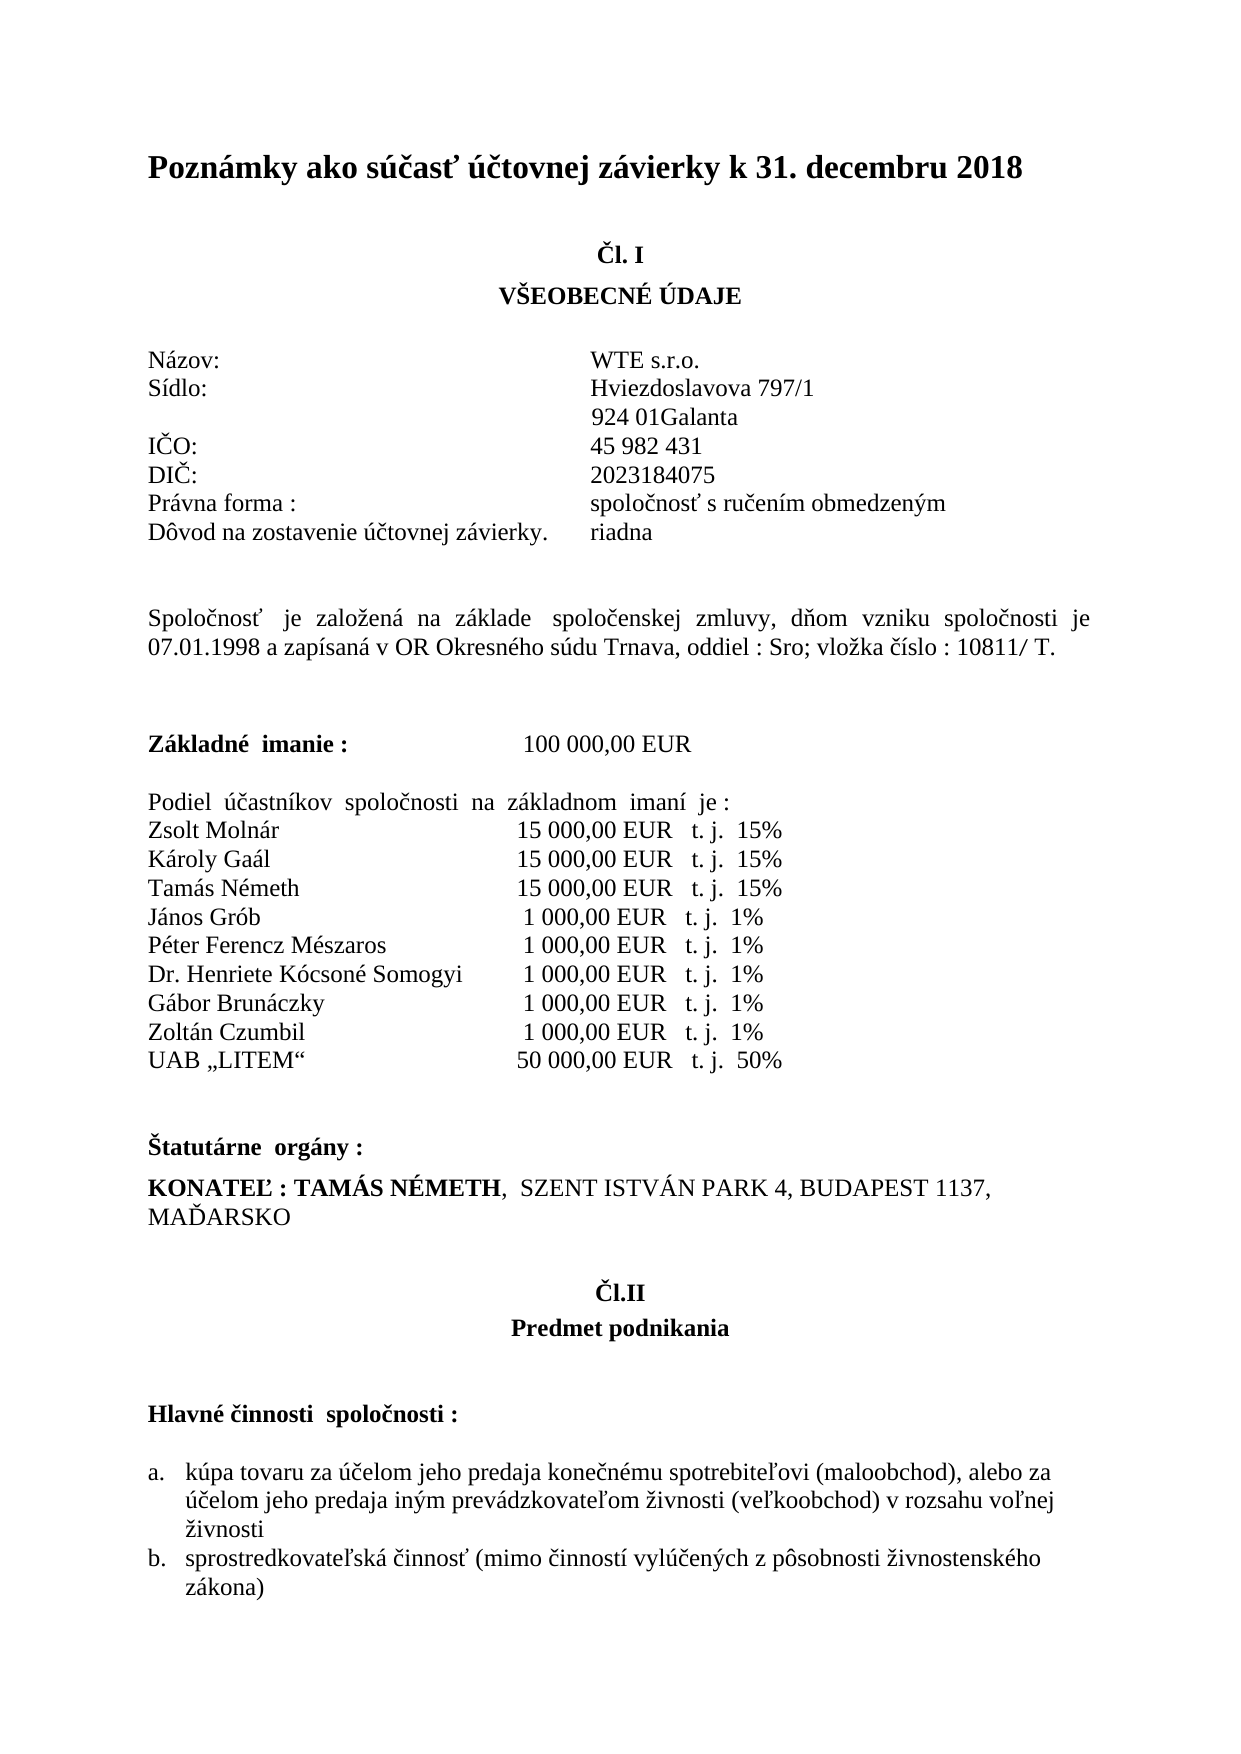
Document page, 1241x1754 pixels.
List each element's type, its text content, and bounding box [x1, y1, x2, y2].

text UAB „LITEM“ 50 000,00 EUR t. j. 50% [148, 1046, 1093, 1074]
subtitle Dr. Henriete Kócsoné Somogyi 1 000,00 EUR t. j. 1% [148, 959, 1093, 988]
subtitle Čl.II [148, 1278, 1093, 1307]
text Hlavné činnosti spoločnosti : [148, 1399, 1093, 1428]
subtitle Predmet podnikania [148, 1313, 1093, 1342]
subtitle VŠeobecné Údaje [148, 281, 1093, 310]
subtitle Zoltán Czumbil 1 000,00 EUR t. j. 1% [148, 1017, 1093, 1046]
text Podiel účastníkov spoločnosti na základnom imaní je : [148, 787, 1093, 816]
text DIČ: 2023184075 [148, 460, 1093, 488]
subtitle Čl. i [148, 240, 1093, 268]
subtitle János Grób 1 000,00 EUR t. j. 1% [148, 902, 1093, 931]
subtitle Štatutárne orgány : [148, 1132, 1093, 1161]
subtitle Konateľ : Tamás Németh, Szent István park 4, Budapest 1137, Maďarsko [148, 1173, 1093, 1231]
text Právna forma : spoločnosť s ručením obmedzeným [148, 488, 1093, 517]
text IČO: 45 982 431 [148, 431, 1093, 460]
subtitle Péter Ferencz Mészaros 1 000,00 EUR t. j. 1% [148, 931, 1093, 959]
subtitle Tamás Németh 15 000,00 EUR t. j. 15% [148, 873, 1093, 902]
text Základné imanie : 100 000,00 EUR [148, 729, 1093, 758]
text 924 01Galanta [148, 402, 1093, 431]
list sprostredkovateľská činnosť (mimo činností vylúčených z pôsobnosti živnostenského zákona) [148, 1543, 1093, 1601]
text Dôvod na zostavenie účtovnej závierky. riadna [148, 517, 1093, 546]
list kúpa tovaru za účelom jeho predaja konečnému spotrebiteľovi (maloobchod), alebo za účelom jeho predaja iným prevádzkovateľom živnosti (veľkoobchod) v rozsahu voľnej živnosti [148, 1457, 1093, 1543]
subtitle Gábor Brunáczky 1 000,00 EUR t. j. 1% [148, 988, 1093, 1017]
subtitle Károly Gaál 15 000,00 EUR t. j. 15% [148, 844, 1093, 873]
text Zsolt Molnár 15 000,00 EUR t. j. 15% [148, 816, 1093, 844]
text Poznámky ako súčasť účtovnej závierky k 31. decembru 2018 [148, 148, 1093, 186]
text Sídlo: Hviezdoslavova 797/1 [148, 373, 1093, 402]
text Spoločnosť je založená na základe spoločenskej zmluvy, dňom vzniku spoločnosti je 07.01.1998 a zapísaná v OR Okresného súdu Trnava, oddiel : Sro; vložka číslo : 10811/ T. [148, 603, 1093, 661]
text Názov: WTE s.r.o. [148, 345, 1093, 373]
